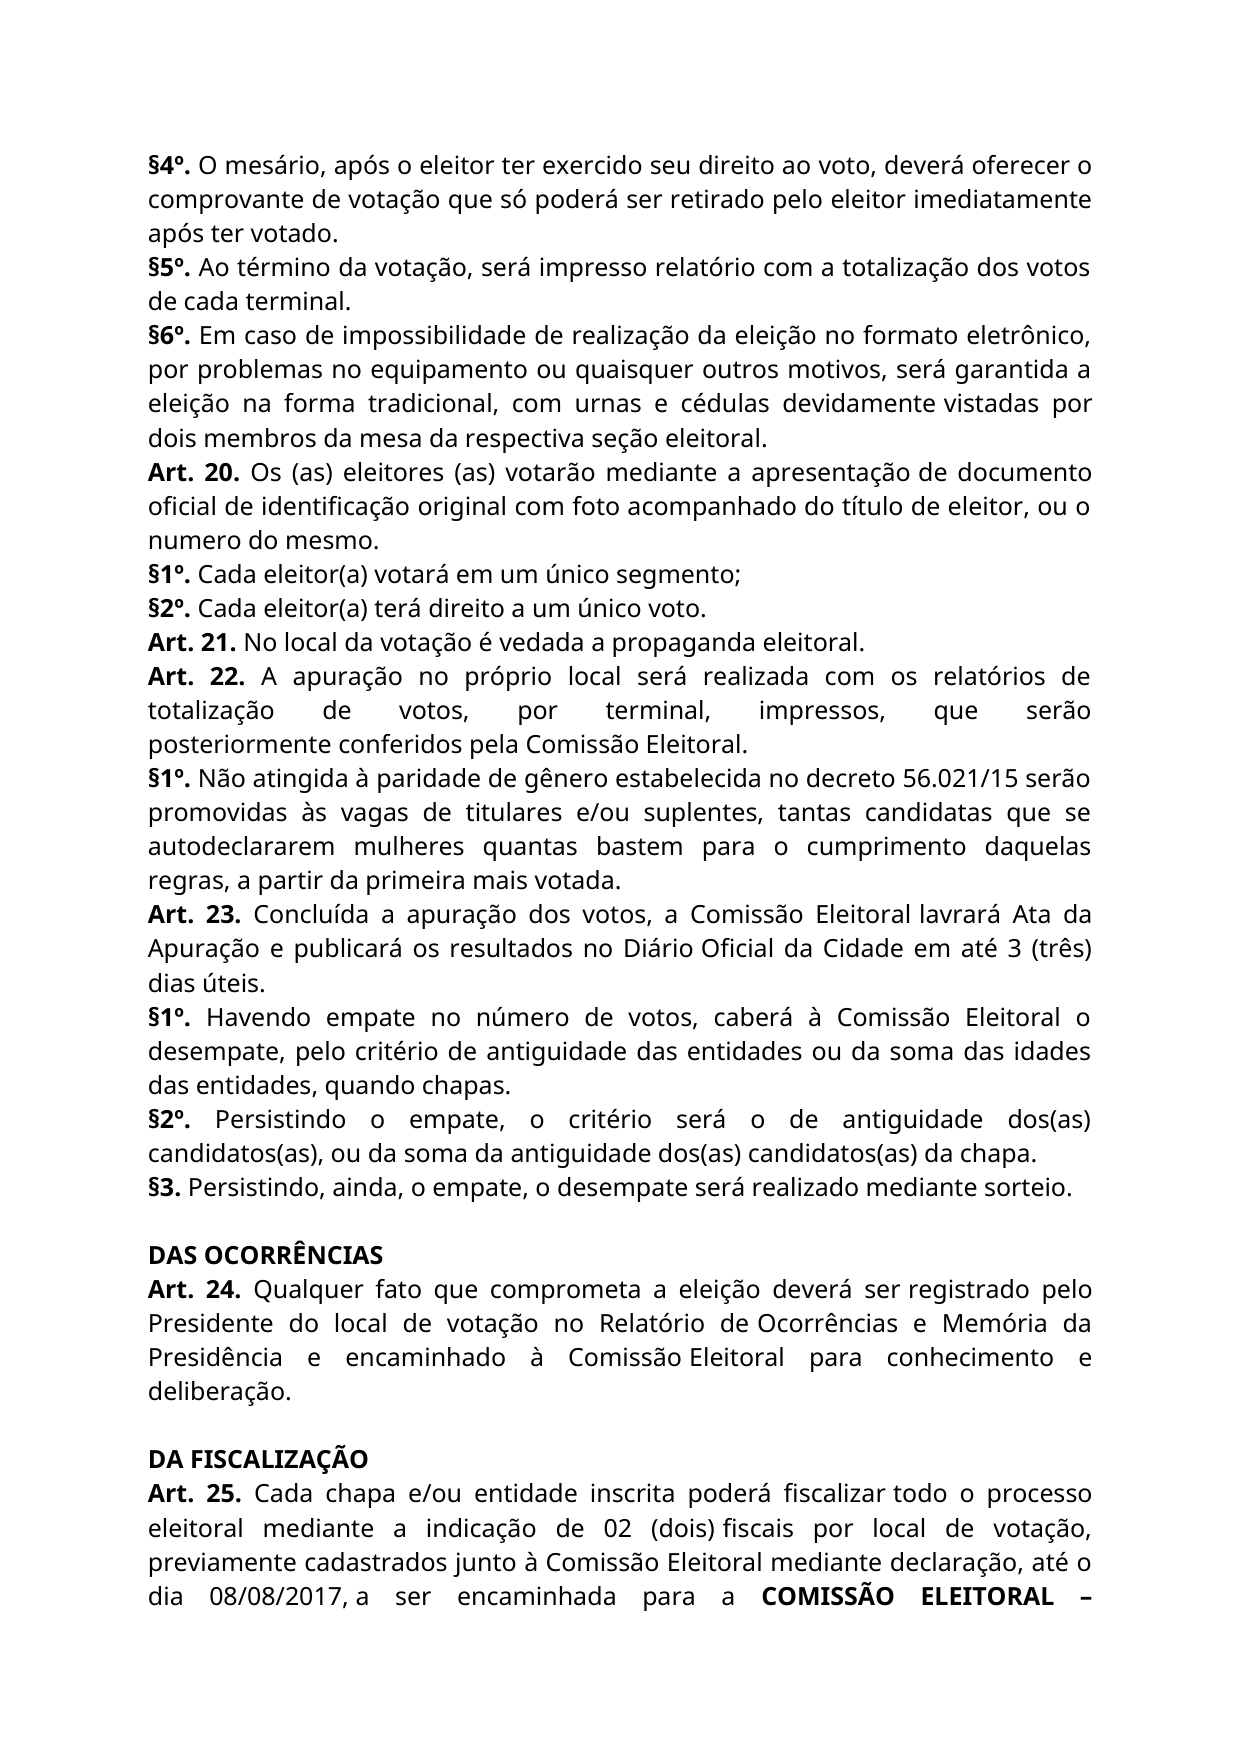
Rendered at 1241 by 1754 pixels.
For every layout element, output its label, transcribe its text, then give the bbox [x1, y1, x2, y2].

text §4º. O mesário, após o eleitor ter exercido seu direito ao voto, deverá oferecer o comprovante de votação que só poderá ser retirado pelo eleitor imediatamente após ter votado. [148, 148, 1092, 250]
text §3. Persistindo, ainda, o empate, o desempate será realizado mediante sorteio. [148, 1169, 1092, 1204]
text Art. 20. Os (as) eleitores (as) votarão mediante a apresentação de documento oficial de identificação original com foto acompanhado do título de eleitor, ou o numero do mesmo. [148, 454, 1092, 556]
text Art. 24. Qualquer fato que comprometa a eleição deverá ser registrado pelo Presidente do local de votação no Relatório de Ocorrências e Memória da Presidência e encaminhado à Comissão Eleitoral para conhecimento e deliberação. [148, 1272, 1092, 1408]
text §2º. Cada eleitor(a) terá direito a um único voto. [148, 591, 1092, 624]
text §5º. Ao término da votação, será impresso relatório com a totalização dos votos de cada terminal. [148, 250, 1092, 318]
text Art. 21. No local da votação é vedada a propaganda eleitoral. [148, 624, 1092, 659]
text Art. 23. Concluída a apuração dos votos, a Comissão Eleitoral lavrará Ata da Apuração e publicará os resultados no Diário Oficial da Cidade em até 3 (três) dias úteis. [148, 897, 1092, 999]
text Art. 22. A apuração no próprio local será realizada com os relatórios de totalização de votos, por terminal, impressos, que serão posteriormente conferidos pela Comissão Eleitoral. [148, 659, 1092, 761]
text §1º. Cada eleitor(a) votará em um único segmento; [148, 556, 1092, 591]
text §2º. Persistindo o empate, o critério será o de antiguidade dos(as) candidatos(as), ou da soma da antiguidade dos(as) candidatos(as) da chapa. [148, 1101, 1092, 1169]
text DAS OCORRÊNCIAS [148, 1238, 1092, 1272]
text DA FISCALIZAÇÃO [148, 1442, 1092, 1476]
text §1º. Havendo empate no número de votos, caberá à Comissão Eleitoral o desempate, pelo critério de antiguidade das entidades ou da soma das idades das entidades, quando chapas. [148, 999, 1092, 1101]
text Art. 25. Cada chapa e/ou entidade inscrita poderá fiscalizar todo o processo eleitoral mediante a indicação de 02 (dois) fiscais por local de votação, previamente cadastrados junto à Comissão Eleitoral mediante declaração, até o dia 08/08/2017, a ser encaminhada para a COMISSÃO ELEITORAL – [148, 1476, 1092, 1612]
text §6º. Em caso de impossibilidade de realização da eleição no formato eletrônico, por problemas no equipamento ou quaisquer outros motivos, será garantida a eleição na forma tradicional, com urnas e cédulas devidamente vistadas por dois membros da mesa da respectiva seção eleitoral. [148, 318, 1092, 454]
text §1º. Não atingida à paridade de gênero estabelecida no decreto 56.021/15 serão promovidas às vagas de titulares e/ou suplentes, tantas candidatas que se autodeclararem mulheres quantas bastem para o cumprimento daquelas regras, a partir da primeira mais votada. [148, 761, 1092, 897]
